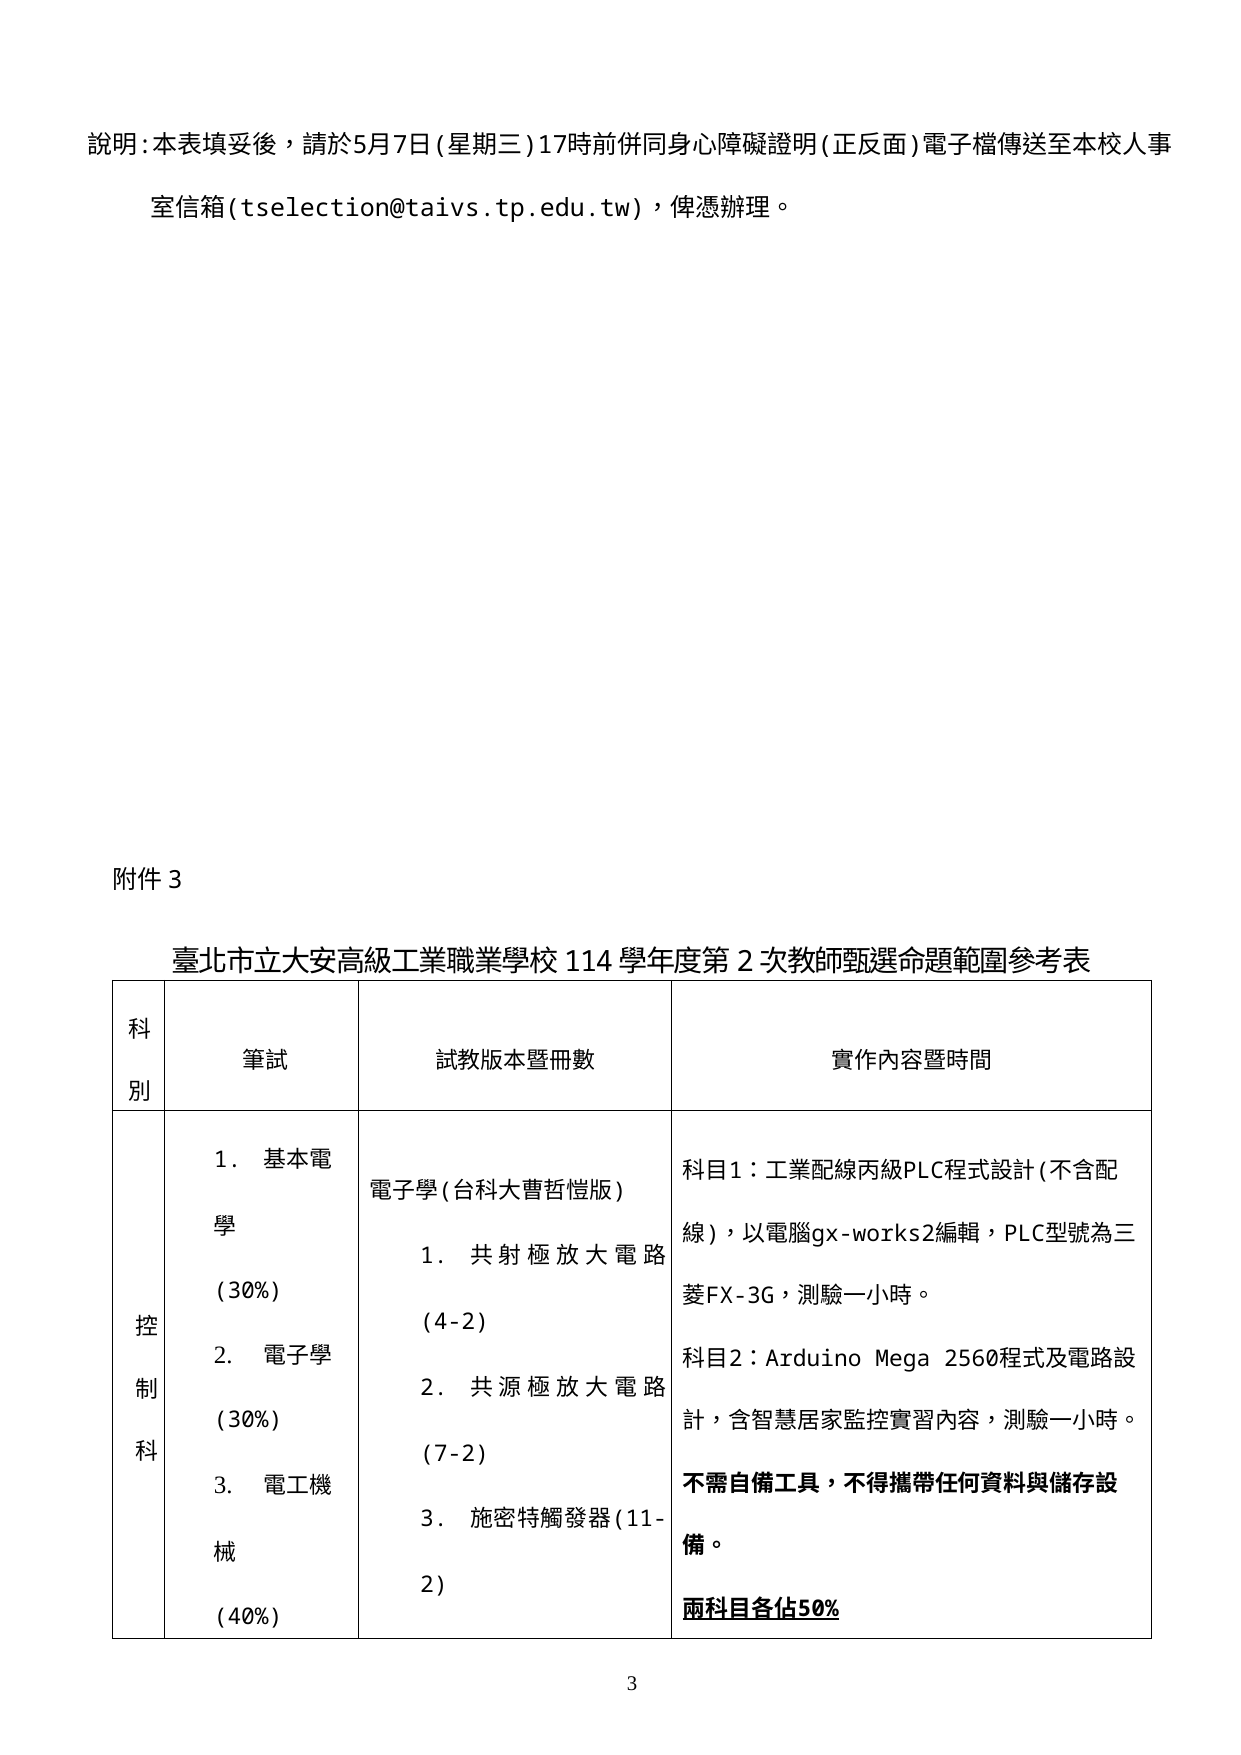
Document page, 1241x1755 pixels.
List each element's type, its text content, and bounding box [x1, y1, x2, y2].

table_cell 基本電學 (30%) 電子學 (30%) 電工機械 (40%) [165, 1111, 358, 1638]
table_header 科別 [113, 981, 164, 1110]
text 說明:本表填妥後，請於5月7日(星期三)17時前併同身心障礙證明(正反面)電子檔傳送至本校人事室信箱(tselection@taivs.tp.edu.tw)，俾憑辦理。 [87, 98, 1177, 223]
table_cell 控制 科 [113, 1111, 164, 1638]
text 附件3 [112, 836, 1152, 898]
table_header 實作內容暨時間 [672, 981, 1151, 1110]
table_header 試教版本暨冊數 [359, 981, 671, 1110]
table_cell 科目1：工業配線丙級PLC程式設計(不含配線)，以電腦gx-works2編輯，PLC型號為三菱FX-3G，測驗一小時。 科目2：Arduino Mega 2560程式及電路設計，含智慧居家監控實習內容，測驗一小時。 不需自備工具，不得攜帶任何資料與儲存設備。 兩科目各佔50% [672, 1111, 1151, 1638]
table_header 筆試 [165, 981, 358, 1110]
text 臺北市立大安高級工業職業學校114學年度第2次教師甄選命題範圍參考表 [112, 917, 1152, 980]
table_cell 電子學(台科大曹哲愷版) 共射極放大電路(4-2) 共源極放大電路(7-2) 施密特觸發器(11-2) [359, 1111, 671, 1638]
